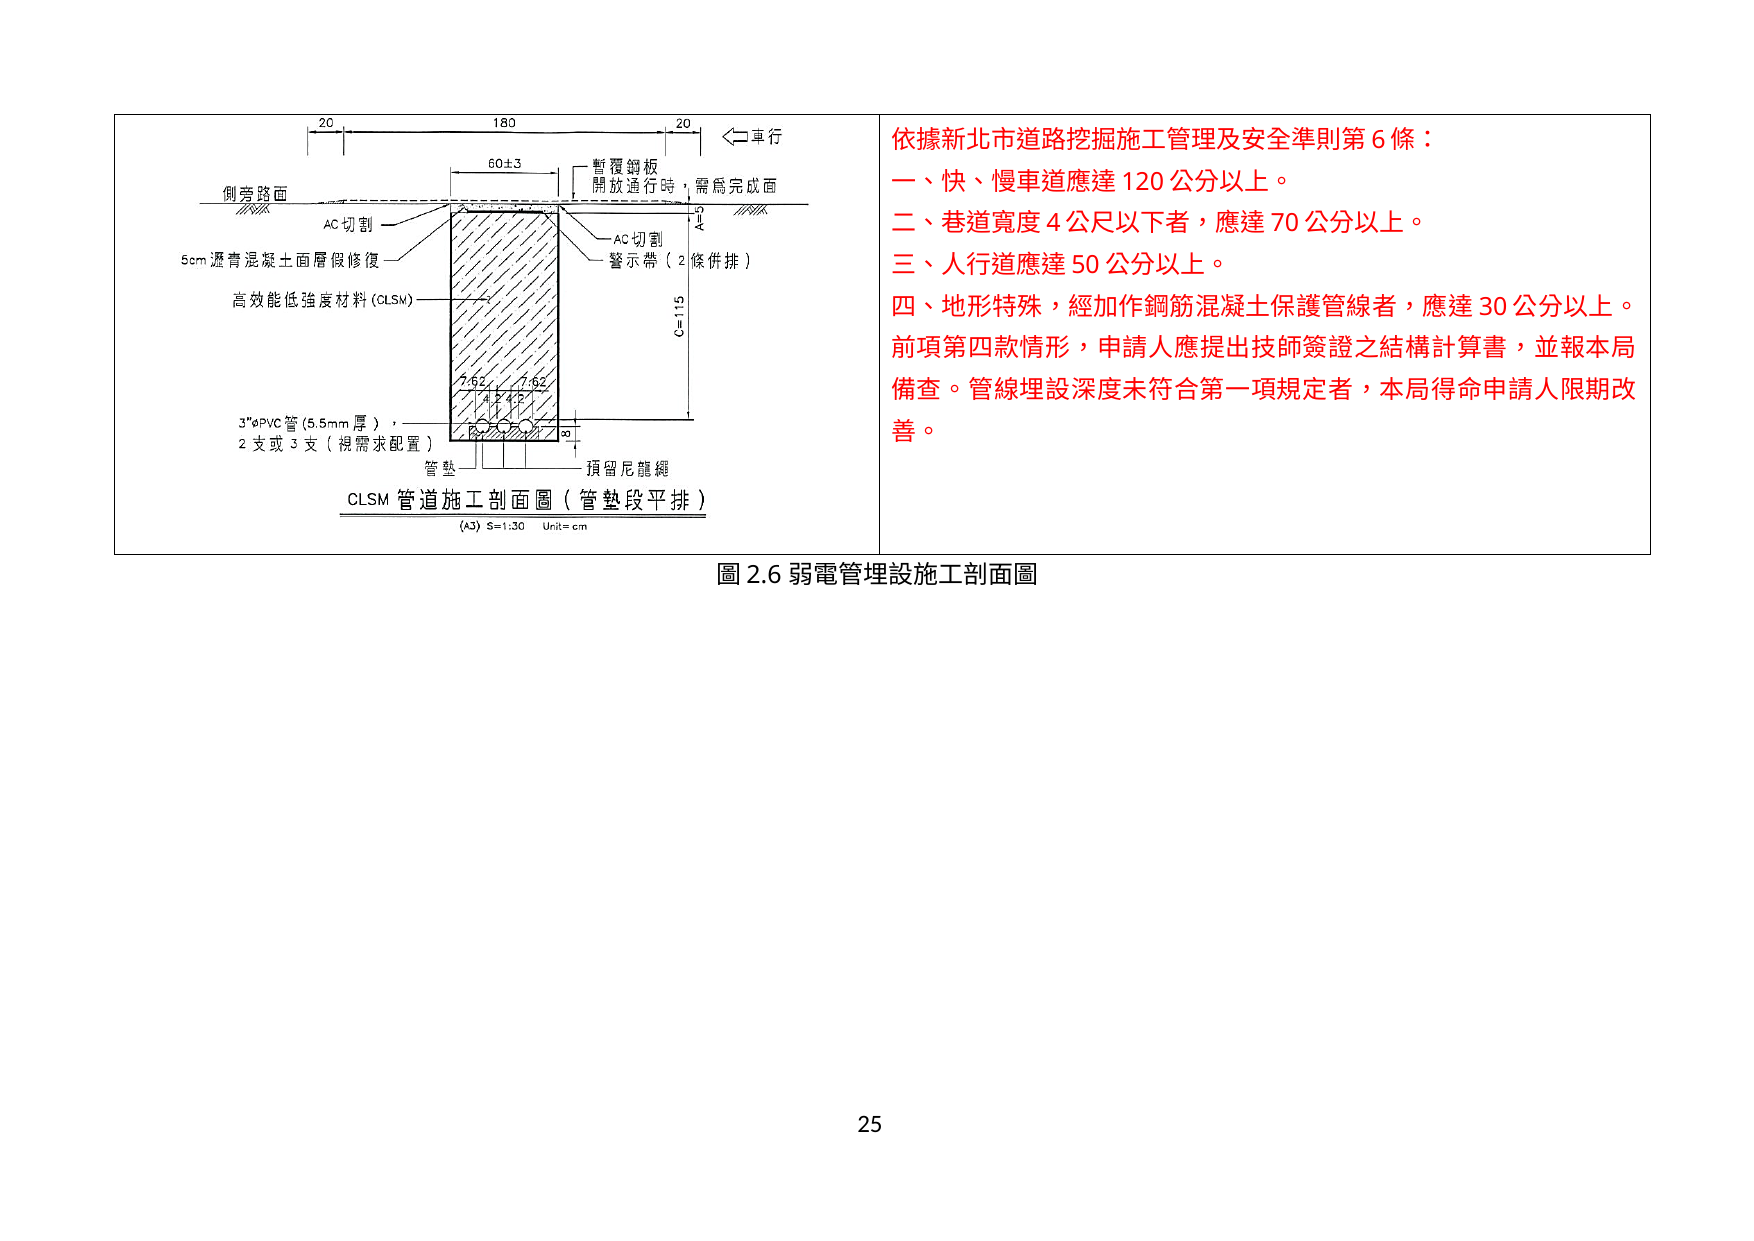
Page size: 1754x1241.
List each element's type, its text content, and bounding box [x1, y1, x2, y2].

text 圖2.6 弱電管埋設施工剖面圖 [89, 555, 1665, 591]
table_cell [115, 115, 879, 554]
picture [172, 115, 822, 539]
table_cell 依據新北市道路挖掘施工管理及安全準則第6條： 一、快、慢車道應達120公分以上。 二、巷道寬度4公尺以下者，應達70公分以上。 三、人行道應達50公分以上。 四、地形特殊，經加作鋼筋混凝土保護管線者，應達30公分以上。前項第四款情形，申請人應提出技師簽證之結構計算書，並報本局備查。管線埋設深度未符合第一項規定者，本局得命申請人限期改善。 [880, 115, 1650, 554]
